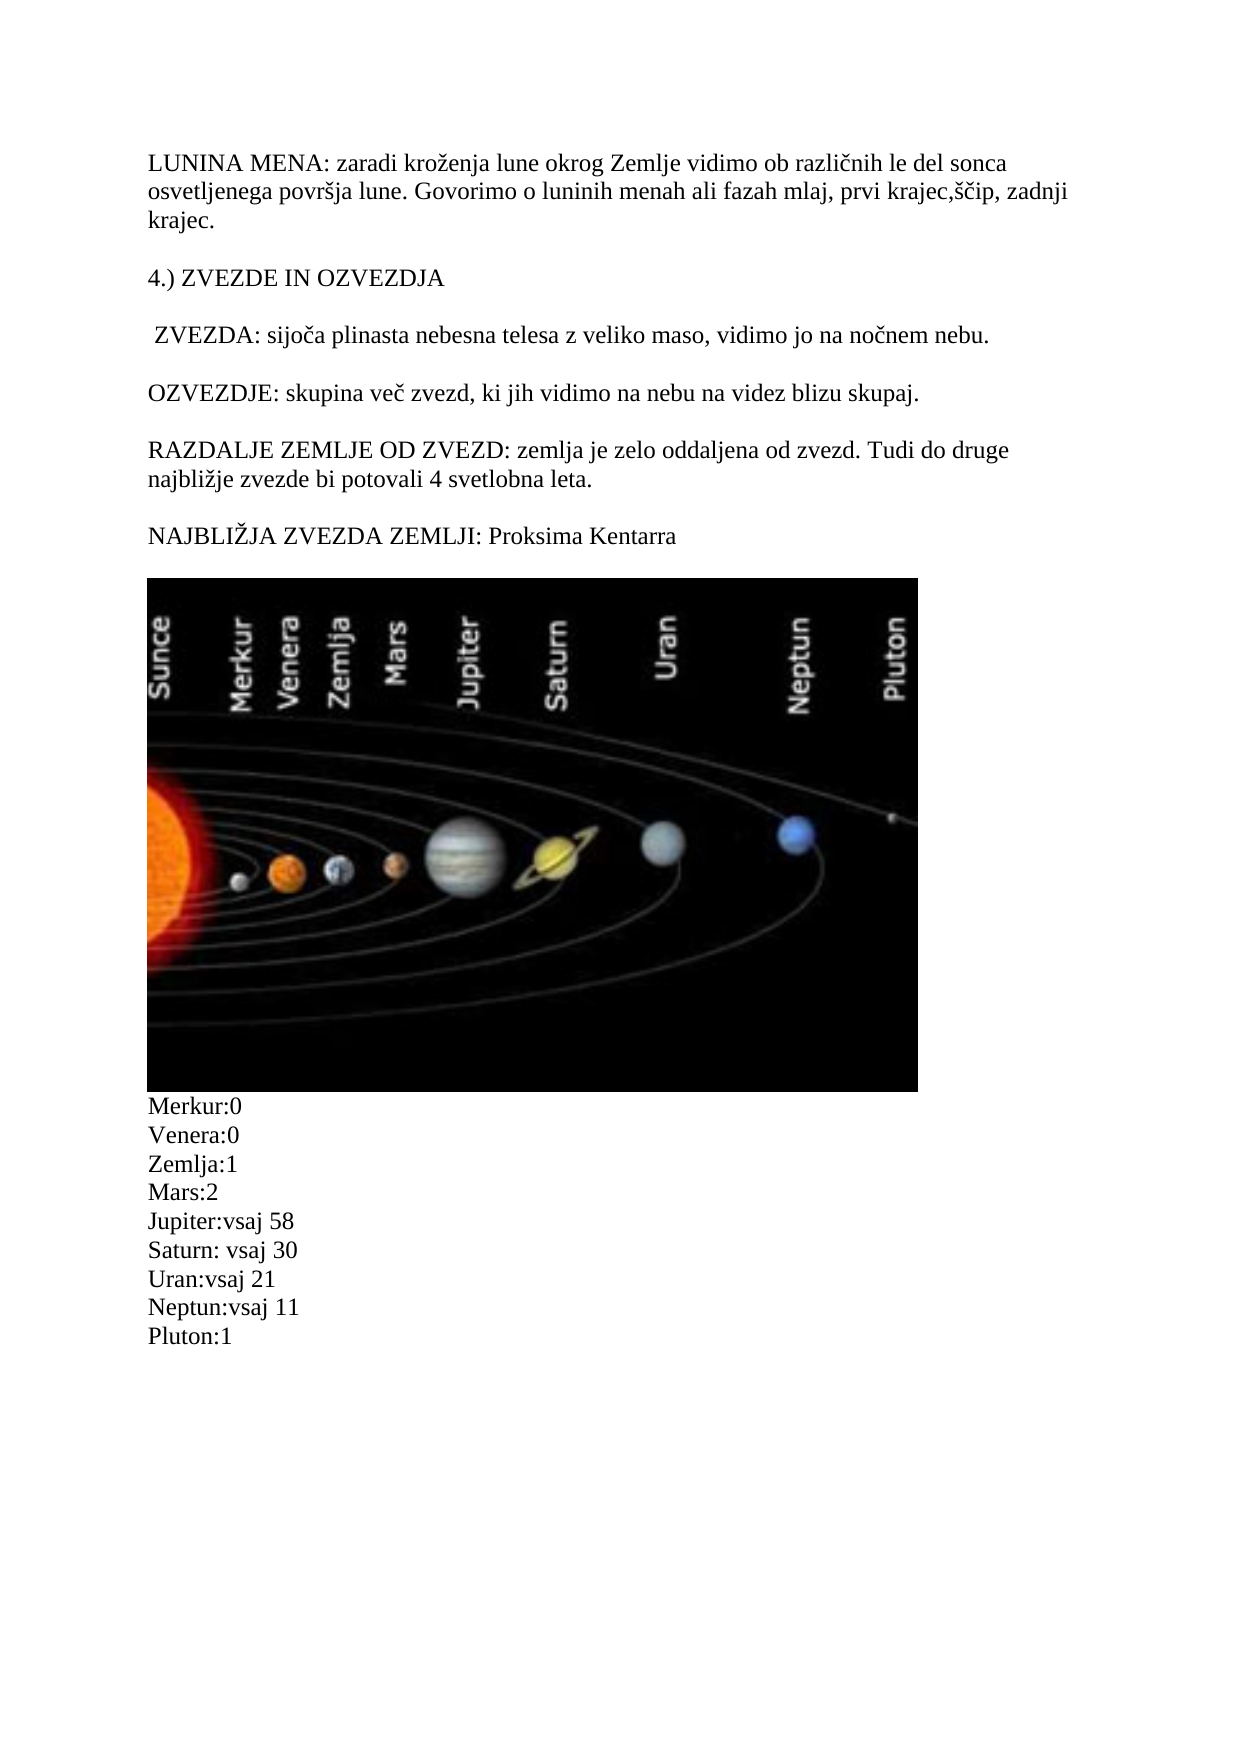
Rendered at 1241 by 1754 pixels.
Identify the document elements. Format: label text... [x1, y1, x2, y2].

picture [147, 578, 918, 1092]
text 4.) ZVEZDE IN OZVEZDJA [148, 263, 1093, 291]
text Venera:0 [148, 1120, 1093, 1149]
text ZVEZDA: sijoča plinasta nebesna telesa z veliko maso, vidimo jo na nočnem nebu. [148, 320, 1093, 349]
text Saturn: vsaj 30 [148, 1235, 1093, 1264]
text NAJBLIŽJA ZVEZDA ZEMLJI: Proksima Kentarra [148, 521, 1093, 550]
text Mars:2 [148, 1177, 1093, 1206]
text Jupiter:vsaj 58 [148, 1206, 1093, 1235]
text Pluton:1 [148, 1321, 1093, 1350]
text Zemlja:1 [148, 1149, 1093, 1177]
text OZVEZDJE: skupina več zvezd, ki jih vidimo na nebu na videz blizu skupaj. [148, 378, 1093, 406]
text Merkur:0 [148, 1091, 1093, 1120]
text Uran:vsaj 21 [148, 1264, 1093, 1292]
text RAZDALJE ZEMLJE OD ZVEZD: zemlja je zelo oddaljena od zvezd. Tudi do druge najbližje zvezde bi potovali 4 svetlobna leta. [148, 435, 1093, 493]
text Neptun:vsaj 11 [148, 1292, 1093, 1321]
text LUNINA MENA: zaradi kroženja lune okrog Zemlje vidimo ob različnih le del sonca osvetljenega površja lune. Govorimo o luninih menah ali fazah mlaj, prvi krajec,ščip, zadnji krajec. [148, 148, 1093, 234]
